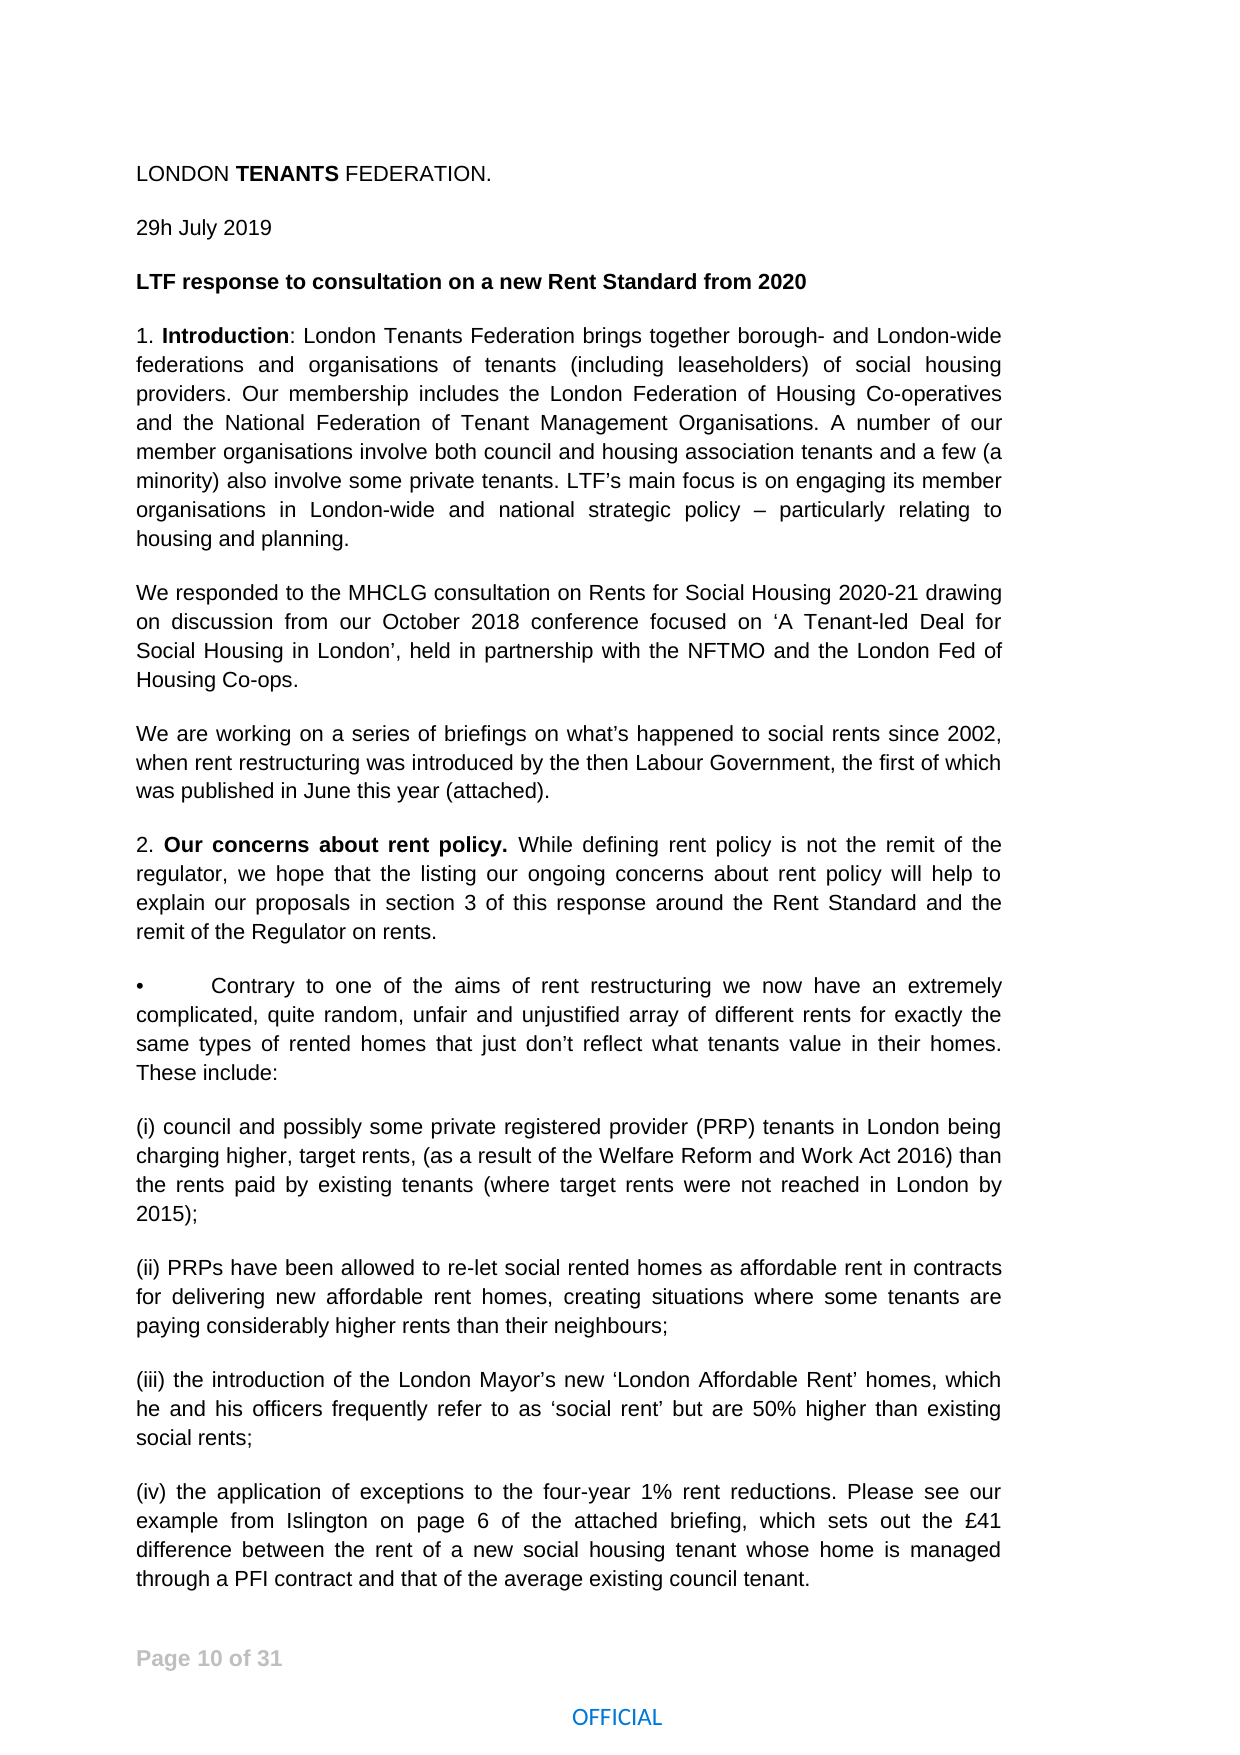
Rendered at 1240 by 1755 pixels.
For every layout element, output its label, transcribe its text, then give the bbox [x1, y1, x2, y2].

text LONDON TENANTS FEDERATION. [136, 161, 1003, 186]
text 29h July 2019 [136, 215, 1003, 240]
text LTF response to consultation on a new Rent Standard from 2020 [136, 269, 1003, 294]
text (iv) the application of exceptions to the four-year 1% rent reductions. Please see our example from Islington on page 6 of the attached briefing, which sets out the £41 difference between the rent of a new social housing tenant whose home is managed through a PFI contract and that of the average existing council tenant. [136, 1478, 1003, 1591]
text (ii) PRPs have been allowed to re-let social rented homes as affordable rent in contracts for delivering new affordable rent homes, creating situations where some tenants are paying considerably higher rents than their neighbours; [136, 1255, 1003, 1338]
text We responded to the MHCLG consultation on Rents for Social Housing 2020-21 drawing on discussion from our October 2018 conference focused on ‘A Tenant-led Deal for Social Housing in London’, held in partnership with the NFTMO and the London Fed of Housing Co-ops. [136, 579, 1003, 692]
text 2. Our concerns about rent policy. While defining rent policy is not the remit of the regulator, we hope that the listing our ongoing concerns about rent policy will help to explain our proposals in section 3 of this response around the Rent Standard and the remit of the Regulator on rents. [136, 832, 1003, 944]
text (iii) the introduction of the London Mayor’s new ‘London Affordable Rent’ homes, which he and his officers frequently refer to as ‘social rent’ but are 50% higher than existing social rents; [136, 1367, 1003, 1450]
text (i) council and possibly some private registered provider (PRP) tenants in London being charging higher, target rents, (as a result of the Welfare Reform and Work Act 2016) than the rents paid by existing tenants (where target rents were not reached in London by 2015); [136, 1114, 1003, 1226]
list Contrary to one of the aims of rent restructuring we now have an extremely complicated, quite random, unfair and unjustified array of different rents for exactly the same types of rented homes that just don’t reflect what tenants value in their homes. These include: [136, 973, 1003, 1085]
text We are working on a series of briefings on what’s happened to social rents since 2002, when rent restructuring was introduced by the then Labour Government, the first of which was published in June this year (attached). [136, 720, 1003, 803]
text 1. Introduction: London Tenants Federation brings together borough- and London-wide federations and organisations of tenants (including leaseholders) of social housing providers. Our membership includes the London Federation of Housing Co-operatives and the National Federation of Tenant Management Organisations. A number of our member organisations involve both council and housing association tenants and a few (a minority) also involve some private tenants. LTF’s main focus is on engaging its member organisations in London-wide and national strategic policy – particularly relating to housing and planning. [136, 323, 1003, 551]
